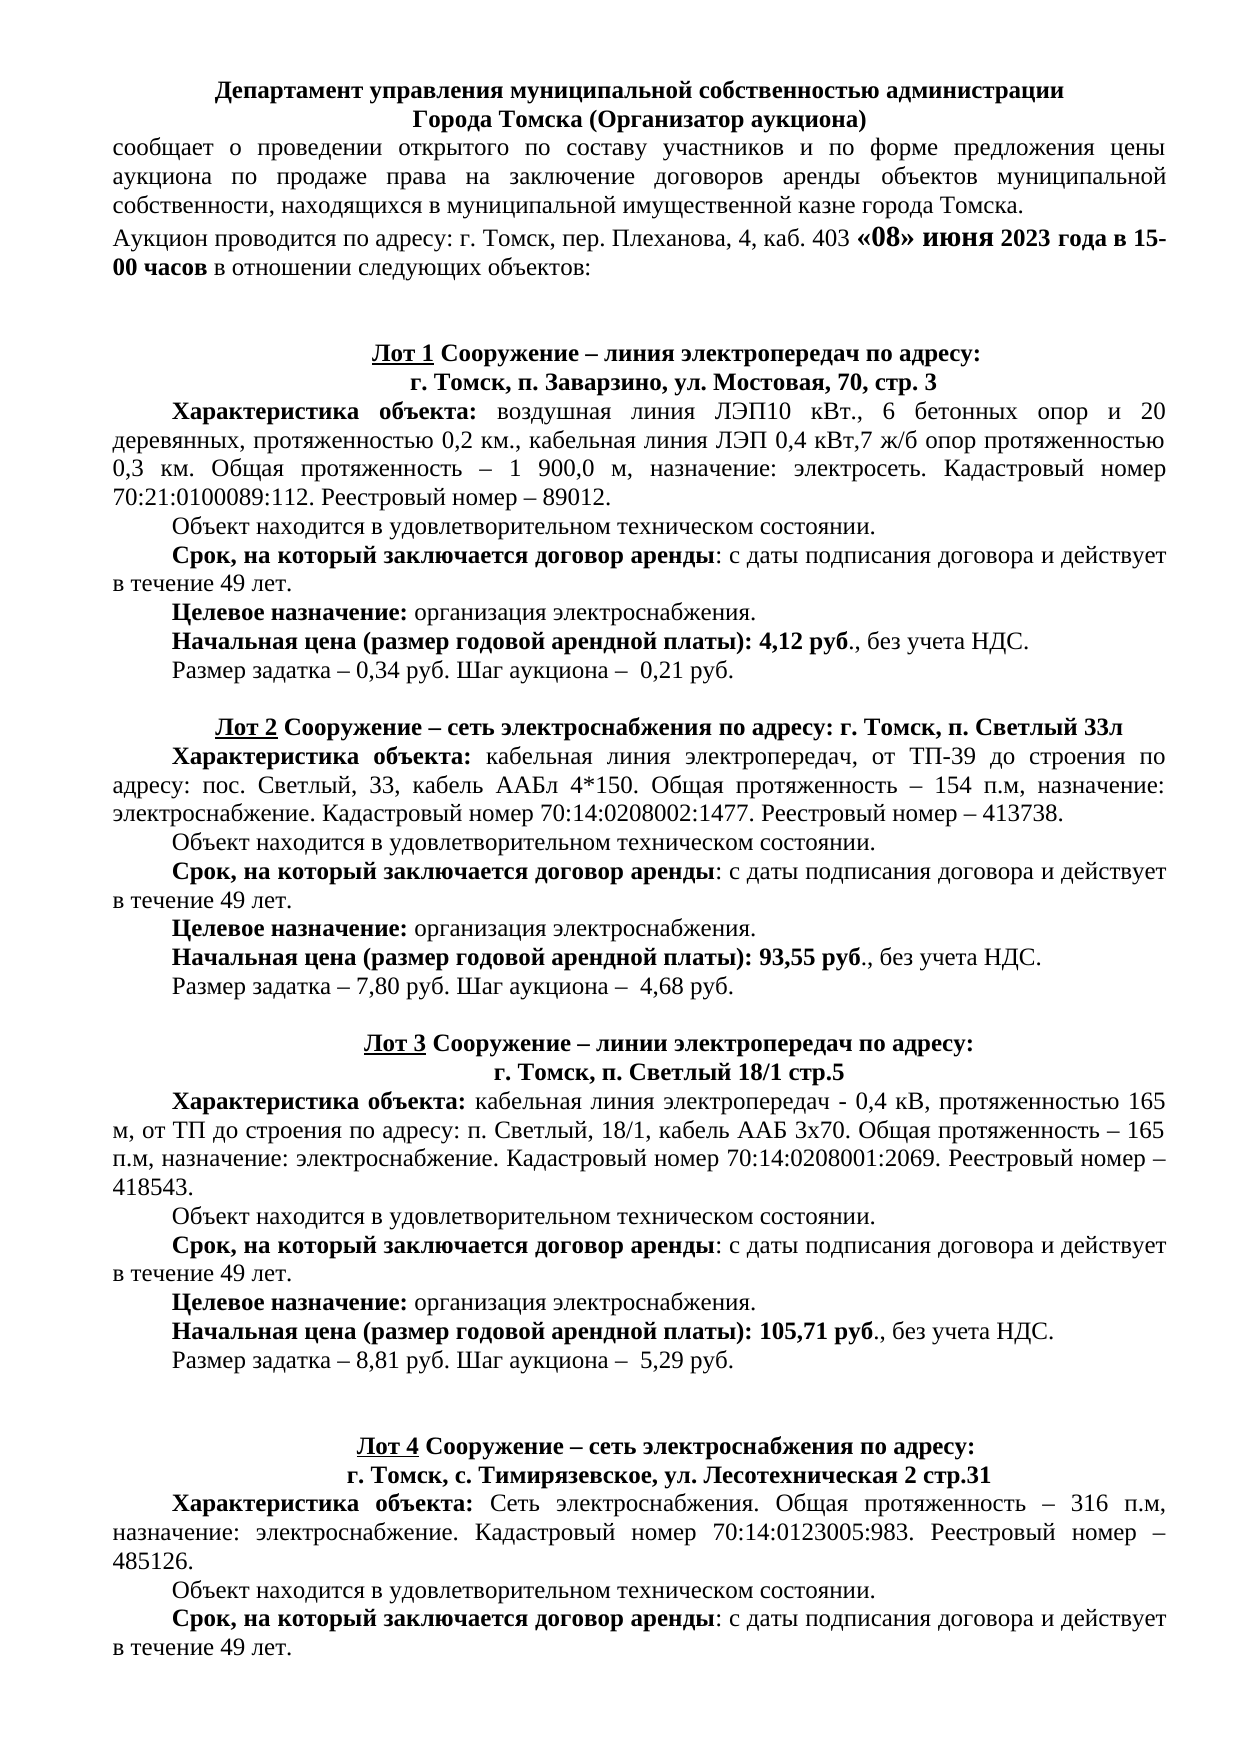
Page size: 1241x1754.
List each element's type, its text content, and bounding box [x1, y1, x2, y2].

text Размер задатка – 8,81 руб. Шаг аукциона – 5,29 руб. [112, 1345, 1167, 1373]
text Лот 2 Сооружение – сеть электроснабжения по адресу: г. Томск, п. Светлый 33л [112, 712, 1167, 741]
text г. Томск, п. Светлый 18/1 стр.5 [112, 1057, 1167, 1086]
text Характеристика объекта: кабельная линия электропередач, от ТП-39 до строения по адресу: пос. Светлый, 33, кабель ААБл 4*150. Общая протяженность – 154 п.м, назначение: электроснабжение. Кадастровый номер 70:14:0208002:1477. Реестровый номер – 413738. [112, 741, 1167, 827]
text Лот 1 Сооружение – линия электропередач по адресу: [112, 338, 1167, 367]
text Характеристика объекта: кабельная линия электропередач - 0,4 кВ, протяженностью 165 м, от ТП до строения по адресу: п. Светлый, 18/1, кабель ААБ 3х70. Общая протяженность – 165 п.м, назначение: электроснабжение. Кадастровый номер 70:14:0208001:2069. Реестровый номер – 418543. [112, 1086, 1167, 1201]
text Целевое назначение: организация электроснабжения. [112, 1287, 1167, 1316]
text Характеристика объекта: воздушная линия ЛЭП10 кВт., 6 бетонных опор и 20 деревянных, протяженностью 0,2 км., кабельная линия ЛЭП 0,4 кВт,7 ж/б опор протяженностью 0,3 км. Общая протяженность – 1 900,0 м, назначение: электросеть. Кадастровый номер 70:21:0100089:112. Реестровый номер – 89012. [112, 396, 1167, 511]
text Начальная цена (размер годовой арендной платы): 93,55 руб., без учета НДС. [112, 942, 1167, 971]
text Срок, на который заключается договор аренды: с даты подписания договора и действует в течение 49 лет. [112, 540, 1167, 597]
text Лот 3 Сооружение – линии электропередач по адресу: [112, 1028, 1167, 1057]
text Начальная цена (размер годовой арендной платы): 4,12 руб., без учета НДС. [112, 626, 1167, 655]
text Департамент управления муниципальной собственностью администрации [112, 75, 1167, 104]
text г. Томск, п. Заварзино, ул. Мостовая, 70, стр. 3 [112, 367, 1167, 396]
text Срок, на который заключается договор аренды: с даты подписания договора и действует в течение 49 лет. [112, 856, 1167, 913]
text Размер задатка – 0,34 руб. Шаг аукциона – 0,21 руб. [112, 655, 1167, 683]
text Объект находится в удовлетворительном техническом состоянии. [112, 511, 1167, 540]
text г. Томск, с. Тимирязевское, ул. Лесотехническая 2 стр.31 [112, 1460, 1167, 1488]
text Срок, на который заключается договор аренды: с даты подписания договора и действует в течение 49 лет. [112, 1603, 1167, 1661]
text Срок, на который заключается договор аренды: с даты подписания договора и действует в течение 49 лет. [112, 1230, 1167, 1287]
text Аукцион проводится по адресу: г. Томск, пер. Плеханова, 4, каб. 403 «08» июня 2023 года в 15-00 часов в отношении следующих объектов: [112, 219, 1167, 281]
text Начальная цена (размер годовой арендной платы): 105,71 руб., без учета НДС. [112, 1316, 1167, 1345]
text Размер задатка – 7,80 руб. Шаг аукциона – 4,68 руб. [112, 971, 1167, 1000]
text Характеристика объекта: Сеть электроснабжения. Общая протяженность – 316 п.м, назначение: электроснабжение. Кадастровый номер 70:14:0123005:983. Реестровый номер – 485126. [112, 1488, 1167, 1575]
text Объект находится в удовлетворительном техническом состоянии. [112, 827, 1167, 856]
text Объект находится в удовлетворительном техническом состоянии. [112, 1201, 1167, 1230]
text Лот 4 Сооружение – сеть электроснабжения по адресу: [112, 1431, 1167, 1460]
text Города Томска (Организатор аукциона) [112, 104, 1167, 132]
text сообщает о проведении открытого по составу участников и по форме предложения цены аукциона по продаже права на заключение договоров аренды объектов муниципальной собственности, находящихся в муниципальной имущественной казне города Томска. [112, 132, 1167, 219]
text Целевое назначение: организация электроснабжения. [112, 597, 1167, 626]
text Целевое назначение: организация электроснабжения. [112, 913, 1167, 942]
text Объект находится в удовлетворительном техническом состоянии. [112, 1575, 1167, 1603]
